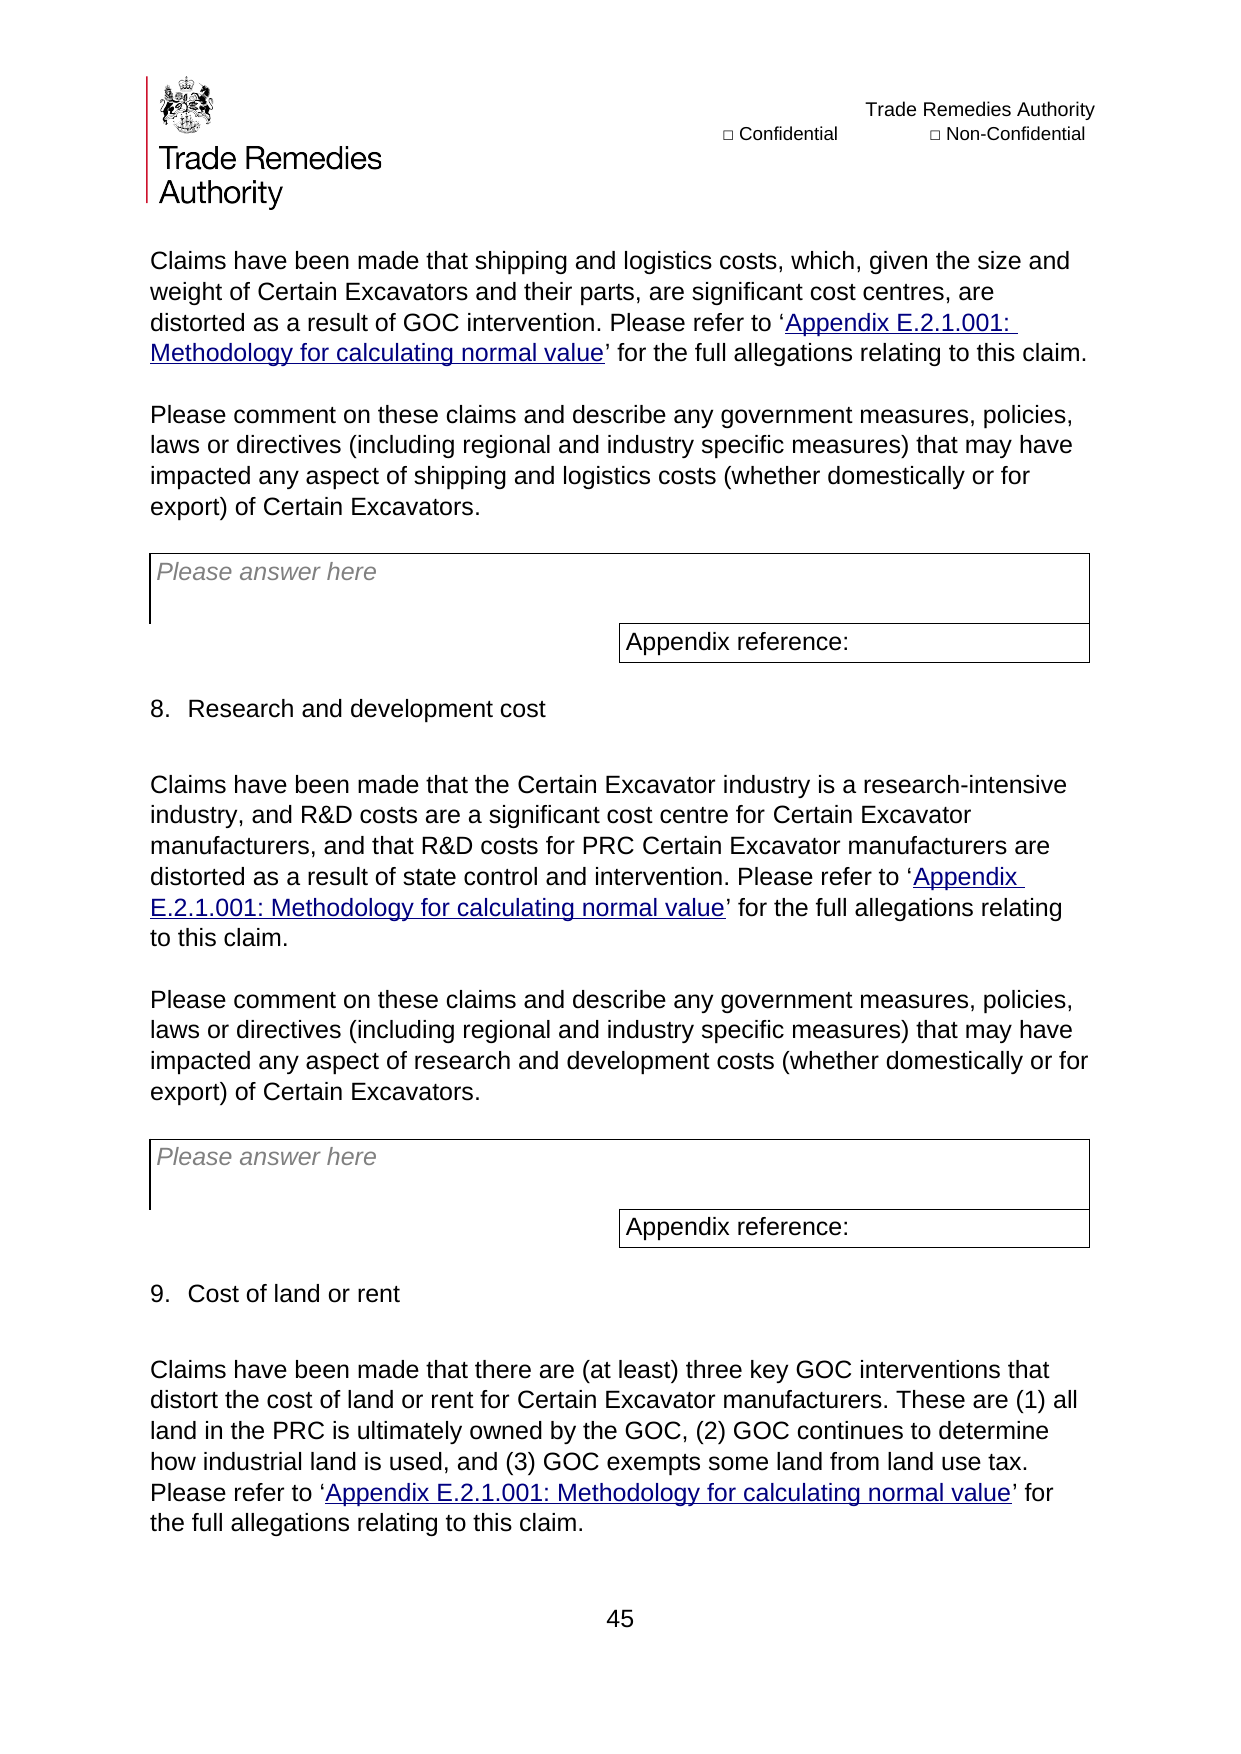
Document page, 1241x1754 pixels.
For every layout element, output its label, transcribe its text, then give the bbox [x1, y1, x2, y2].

list Research and development cost [150, 693, 1090, 722]
text Claims have been made that the Certain Excavator industry is a research-intensive industry, and R&D costs are a significant cost centre for Certain Excavator manufacturers, and that R&D costs for PRC Certain Excavator manufacturers are distorted as a result of state control and intervention. Please refer to ‘Appendix E.2.1.001: Methodology for calculating normal value’ for the full allegations relating to this claim. [150, 770, 1090, 952]
list Cost of land or rent [150, 1279, 1090, 1307]
table_cell Appendix reference: [620, 624, 1089, 662]
table_header Please answer here [151, 554, 1089, 623]
table_cell [150, 1210, 619, 1247]
table_cell Appendix reference: [620, 1210, 1089, 1247]
text Claims have been made that shipping and logistics costs, which, given the size and weight of Certain Excavators and their parts, are significant cost centres, are distorted as a result of GOC intervention. Please refer to ‘Appendix E.2.1.001: Methodology for calculating normal value’ for the full allegations relating to this claim. [150, 246, 1090, 367]
text Claims have been made that there are (at least) three key GOC interventions that distort the cost of land or rent for Certain Excavator manufacturers. These are (1) all land in the PRC is ultimately owned by the GOC, (2) GOC continues to determine how industrial land is used, and (3) GOC exempts some land from land use tax. Please refer to ‘Appendix E.2.1.001: Methodology for calculating normal value’ for the full allegations relating to this claim. [150, 1355, 1090, 1537]
table_header Please answer here [151, 1140, 1089, 1208]
table_cell [150, 624, 619, 662]
text Please comment on these claims and describe any government measures, policies, laws or directives (including regional and industry specific measures) that may have impacted any aspect of research and development costs (whether domestically or for export) of Certain Excavators. [150, 985, 1090, 1106]
text Please comment on these claims and describe any government measures, policies, laws or directives (including regional and industry specific measures) that may have impacted any aspect of shipping and logistics costs (whether domestically or for export) of Certain Excavators. [150, 400, 1090, 521]
